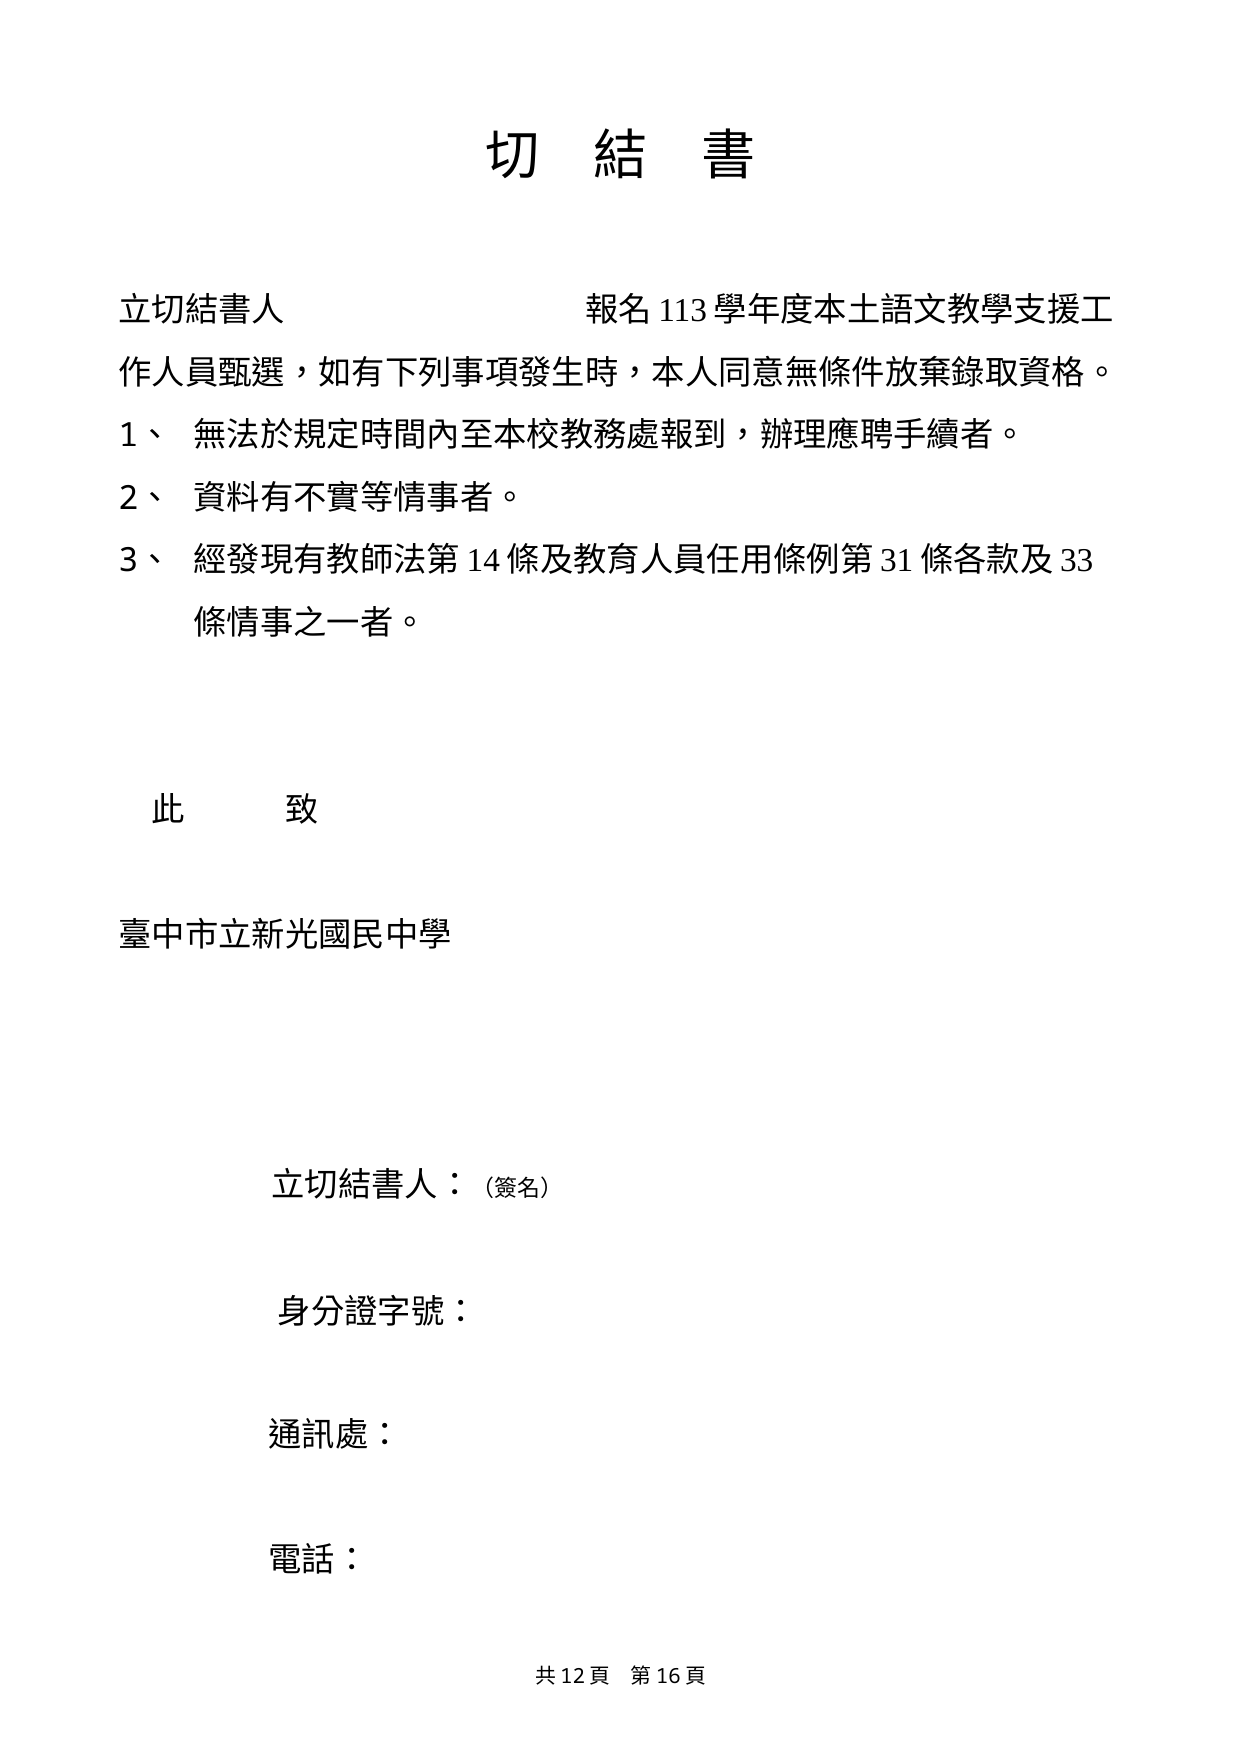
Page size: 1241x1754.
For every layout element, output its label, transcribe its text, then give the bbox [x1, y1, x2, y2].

text 電話： [118, 1516, 1122, 1578]
text 此 致 [118, 766, 1122, 828]
text 立切結書人：（簽名） [118, 1141, 1122, 1203]
text 立切結書人 報名113學年度本土語文教學支援工作人員甄選，如有下列事項發生時，本人同意無條件放棄錄取資格。 [118, 266, 1122, 391]
list 經發現有教師法第14條及教育人員任用條例第31條各款及33條情事之一者。 [118, 516, 1122, 641]
text 通訊處： [118, 1391, 1122, 1453]
list 資料有不實等情事者。 [118, 453, 1122, 516]
text 身分證字號： [118, 1266, 1122, 1328]
text 切 結 書 [118, 78, 1122, 203]
text 臺中市立新光國民中學 [118, 891, 1122, 953]
list 無法於規定時間內至本校教務處報到，辦理應聘手續者。 [118, 391, 1122, 453]
